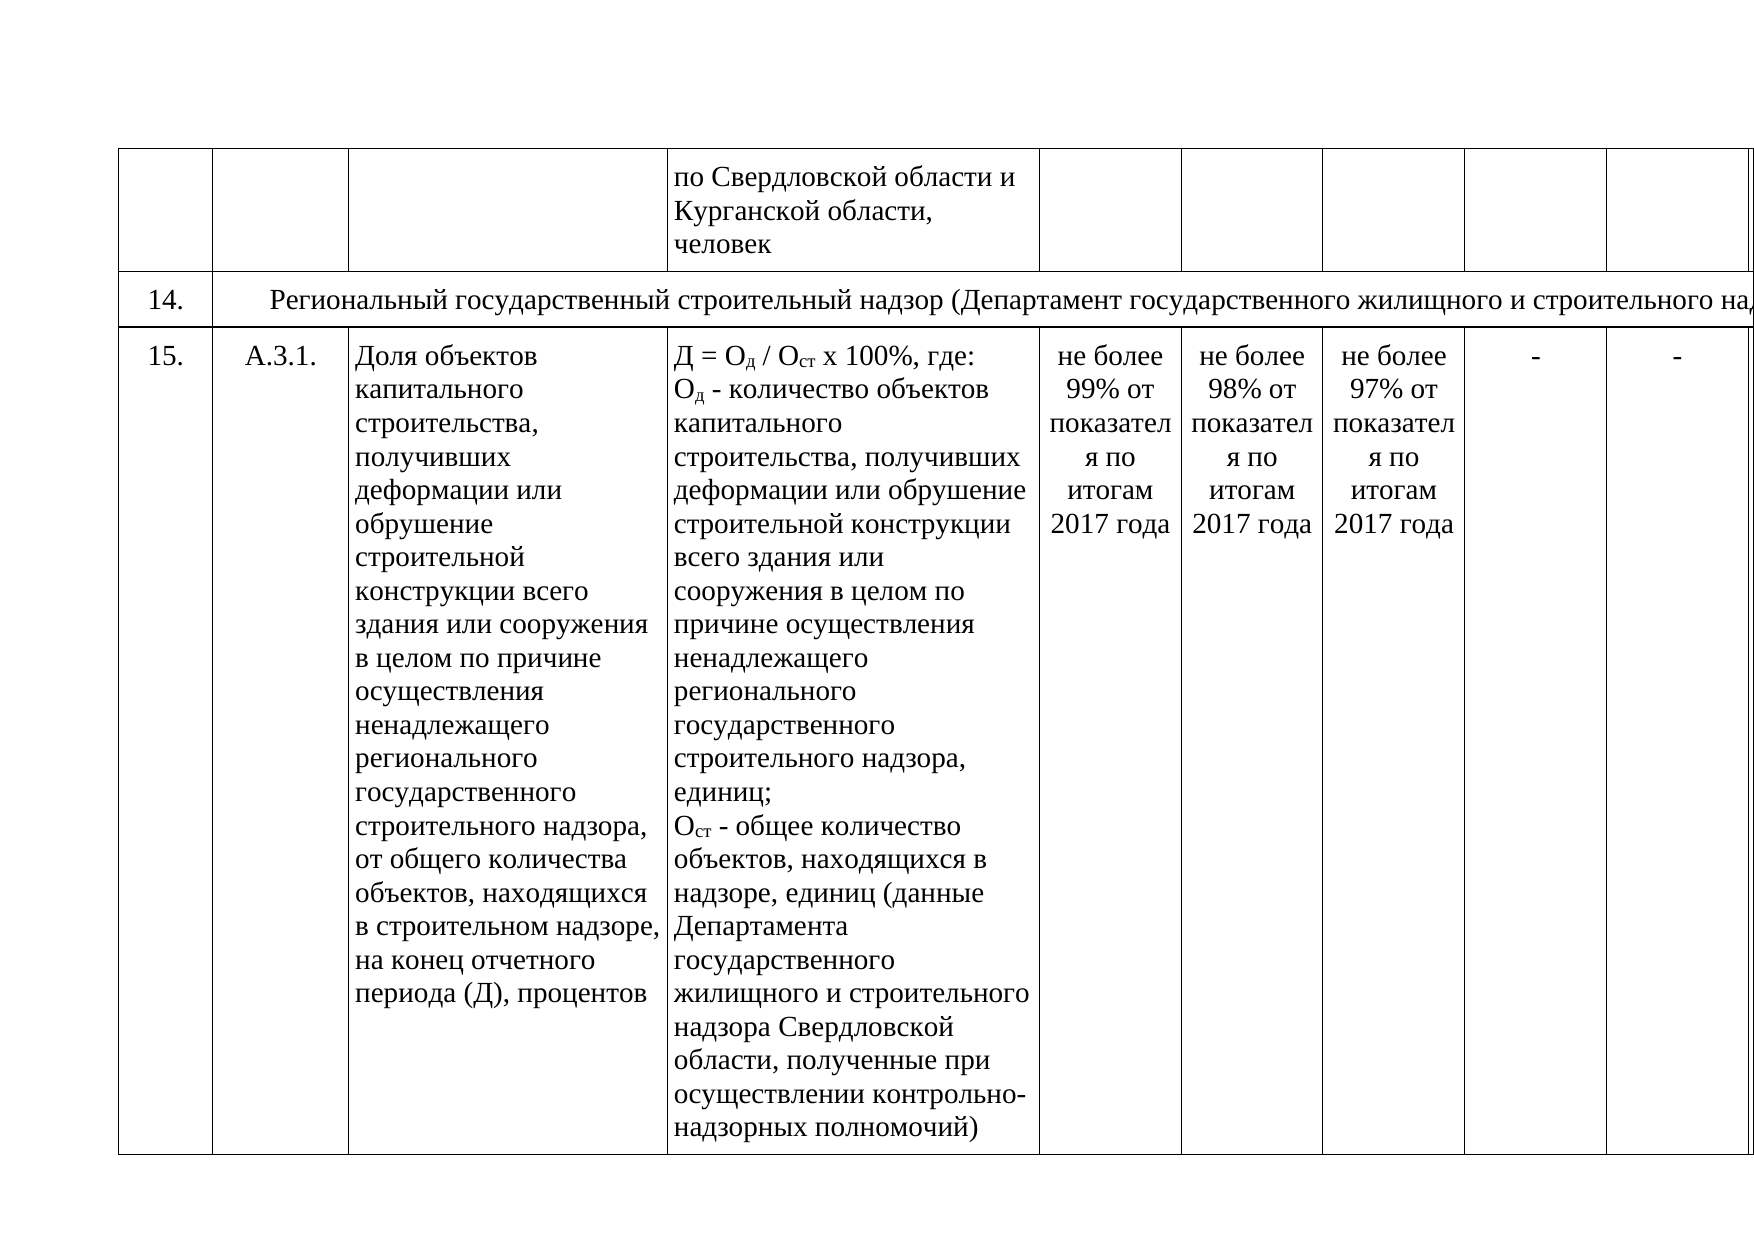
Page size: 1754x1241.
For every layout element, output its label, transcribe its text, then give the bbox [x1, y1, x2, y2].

table_cell Доля объектов капитального строительства, получивших деформации или обрушение строительной конструкции всего здания или сооружения в целом по причине осуществления ненадлежащего регионального государственного строительного надзора, от общего количества объектов, находящихся в строительном надзоре, на конец отчетного периода (Д), процентов [349, 328, 667, 1154]
table_cell [1040, 149, 1181, 271]
table_cell [213, 149, 348, 271]
table_cell не более 97% от показателя по итогам 2017 года [1323, 328, 1464, 1154]
table_cell 14. [119, 272, 212, 326]
table_cell Д = Од / Ост x 100%, где: Од - количество объектов капитального строительства, получивших деформации или обрушение строительной конструкции всего здания или сооружения в целом по причине осуществления ненадлежащего регионального государственного строительного надзора, единиц; Ост - общее количество объектов, находящихся в надзоре, единиц (данные Департамента государственного жилищного и строительного надзора Свердловской области, полученные при осуществлении контрольно-надзорных полномочий) [668, 328, 1039, 1154]
table_cell 0 [1749, 149, 1753, 271]
table_cell [349, 149, 667, 271]
table_cell - [1607, 328, 1748, 1154]
table_cell [1607, 149, 1748, 271]
table_cell [1323, 149, 1464, 271]
table_cell не более 99% от показателя по итогам 2017 года [1040, 328, 1181, 1154]
table_cell не более 98% от показателя по итогам 2017 года [1182, 328, 1322, 1154]
table_cell - [1465, 328, 1606, 1154]
table_cell [119, 149, 212, 271]
table_cell Региональный государственный строительный надзор (Департамент государственного жилищного и строительного надзора Свердловской области) [213, 272, 1753, 326]
table_cell [1465, 149, 1606, 271]
table_cell 15. [119, 328, 212, 1154]
table_cell - [1749, 328, 1753, 1154]
table_cell А.3.1. [213, 328, 348, 1154]
table_cell [1182, 149, 1322, 271]
table_cell по Свердловской области и Курганской области, человек [668, 149, 1039, 271]
